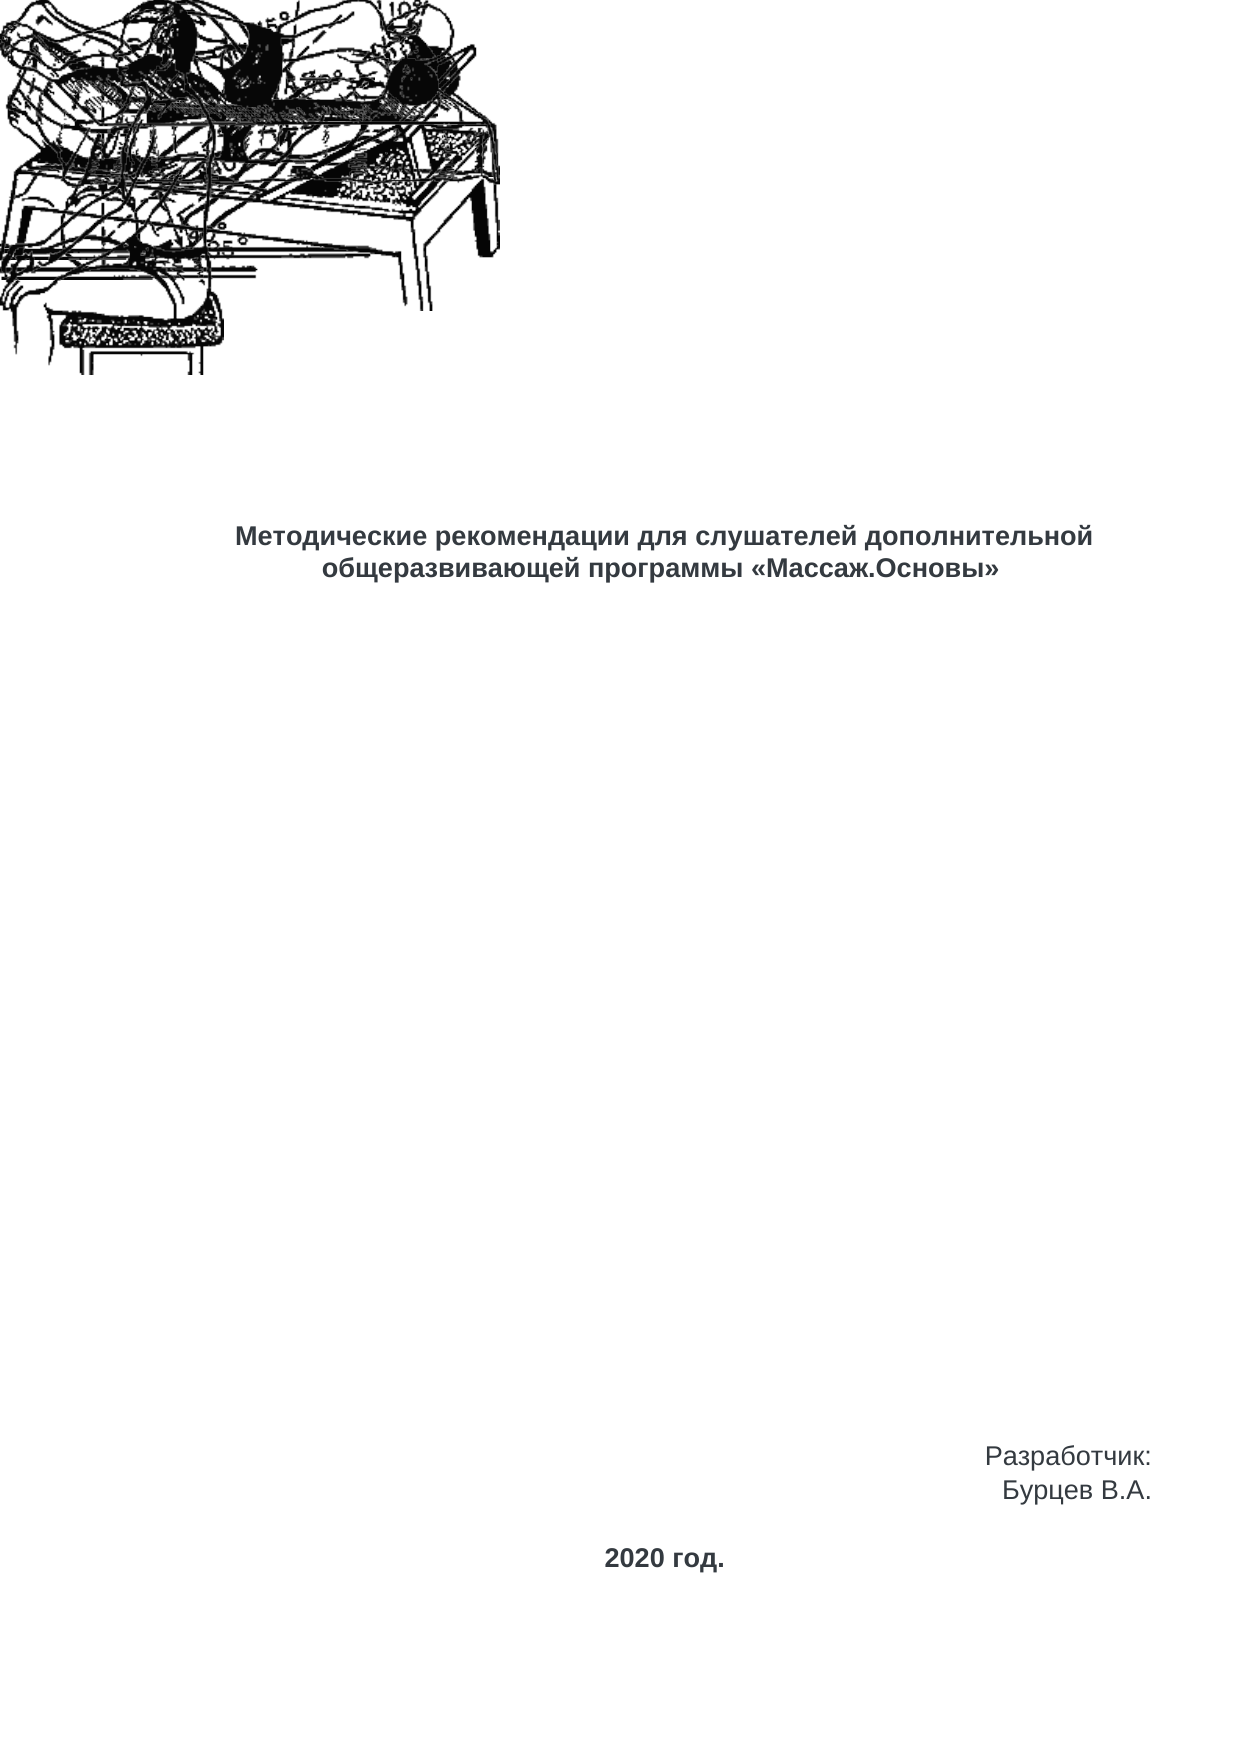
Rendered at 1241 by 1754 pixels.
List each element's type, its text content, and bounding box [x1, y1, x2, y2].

text 2020 год. [177, 1542, 1152, 1574]
text Методические рекомендации для слушателей дополнительной общеразвивающей программы «Массаж.Основы» [177, 520, 1152, 583]
picture [0, 0, 500, 375]
text Разработчик: [177, 1440, 1152, 1471]
text Бурцев В.А. [177, 1474, 1152, 1505]
